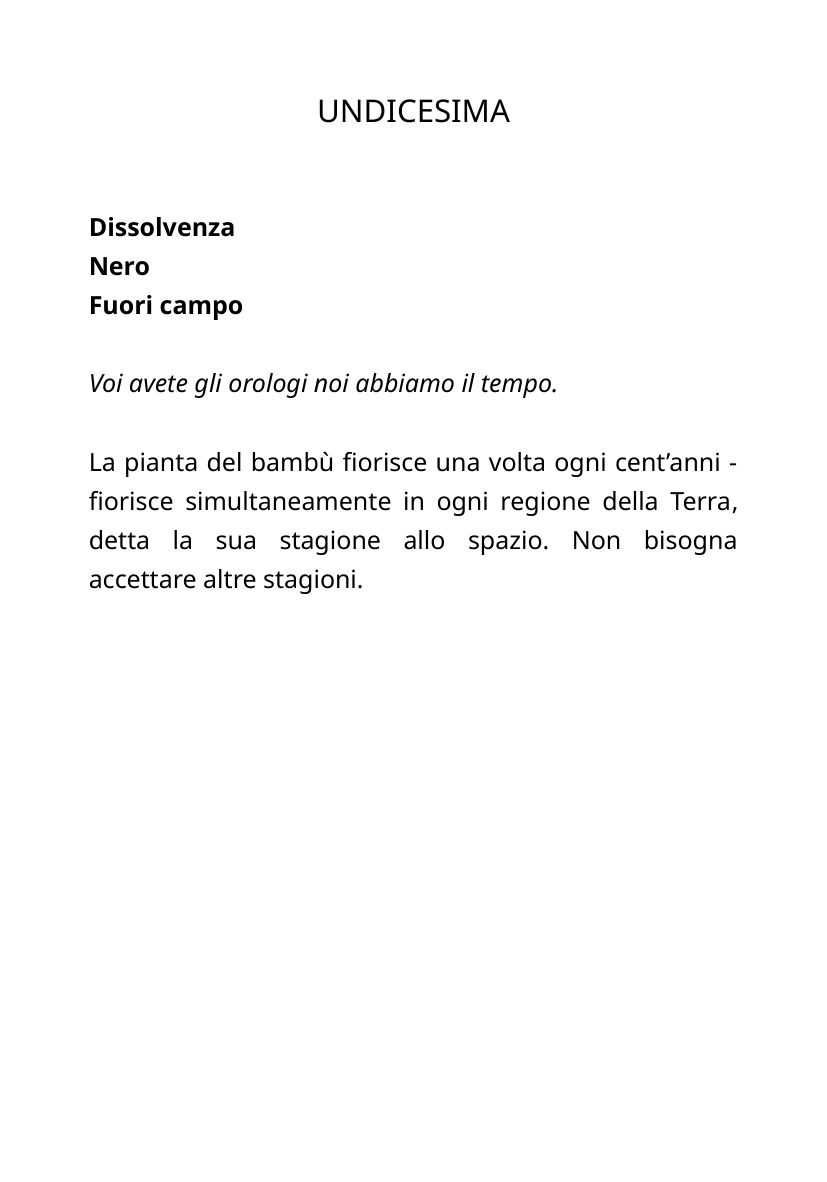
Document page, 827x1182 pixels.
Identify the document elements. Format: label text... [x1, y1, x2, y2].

text Fuori campo [88, 288, 738, 322]
text UNDICESIMA [88, 88, 738, 131]
text Voi avete gli orologi noi abbiamo il tempo. [88, 366, 738, 400]
text La pianta del bambù fiorisce una volta ogni cent’anni - fiorisce simultaneamente in ogni regione della Terra, detta la sua stagione allo spazio. Non bisogna accettare altre stagioni. [88, 444, 738, 596]
text Nero [88, 249, 738, 283]
text Dissolvenza [88, 209, 738, 243]
